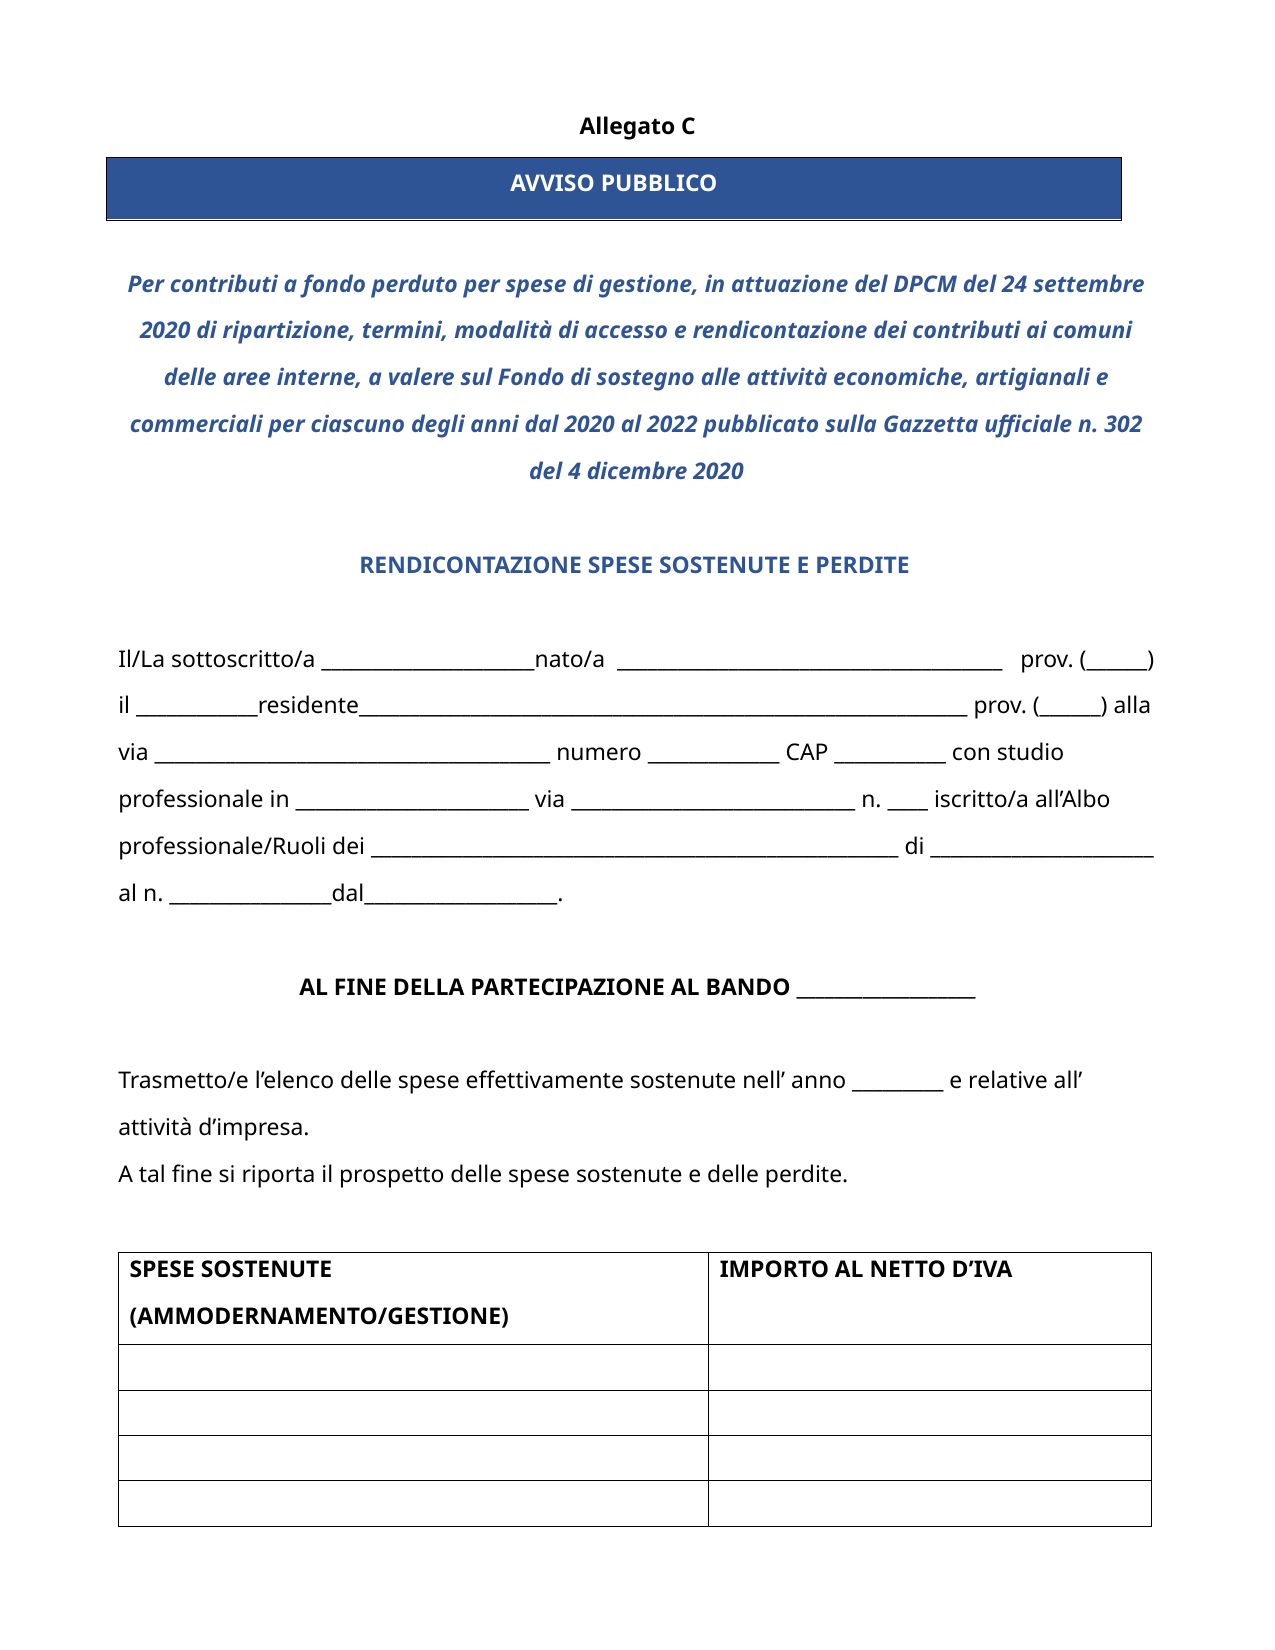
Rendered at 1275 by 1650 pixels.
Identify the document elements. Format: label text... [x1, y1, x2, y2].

text Per contributi a fondo perduto per spese di gestione, in attuazione del DPCM del 24 settembre 2020 di ripartizione, termini, modalità di accesso e rendicontazione dei contributi ai comuni delle aree interne, a valere sul Fondo di sostegno alle attività economiche, artigianali e commerciali per ciascuno degli anni dal 2020 al 2022 pubblicato sulla Gazzetta ufficiale n. 302 del 4 dicembre 2020 [118, 267, 1157, 486]
text Trasmetto/e l’elenco delle spese effettivamente sostenute nell’ anno _________ e relative all’ attività d’impresa. [118, 1064, 1157, 1142]
table_cell [119, 1481, 708, 1526]
text A tal fine si riporta il prospetto delle spese sostenute e delle perdite. [118, 1158, 1157, 1189]
table_header IMPORTO AL NETTO D’IVA [709, 1253, 1151, 1344]
table_cell [119, 1391, 708, 1435]
text RENDICONTAZIONE SPESE SOSTENUTE E PERDITE [118, 549, 1157, 580]
table_header SPESE SOSTENUTE (AMMODERNAMENTO/GESTIONE) [119, 1253, 708, 1344]
table_cell [709, 1481, 1151, 1526]
text Allegato C [118, 110, 1157, 141]
table_header AVVISO PUBBLICO [107, 158, 1121, 219]
table_cell [709, 1345, 1151, 1389]
table_cell [119, 1436, 708, 1480]
table_cell [709, 1436, 1151, 1480]
table_cell [709, 1391, 1151, 1435]
text Il/La sottoscritto/a _____________________nato/a ______________________________________ prov. (______) il ____________residente____________________________________________________________ prov. (______) alla via _______________________________________ numero _____________ CAP ___________ con studio professionale in _______________________ via ____________________________ n. ____ iscritto/a all’Albo professionale/Ruoli dei ____________________________________________________ di ______________________ al n. ________________dal___________________. [118, 642, 1157, 908]
table_cell [119, 1345, 708, 1389]
text AL FINE DELLA PARTECIPAZIONE AL BANDO ___________________ [118, 971, 1157, 1002]
